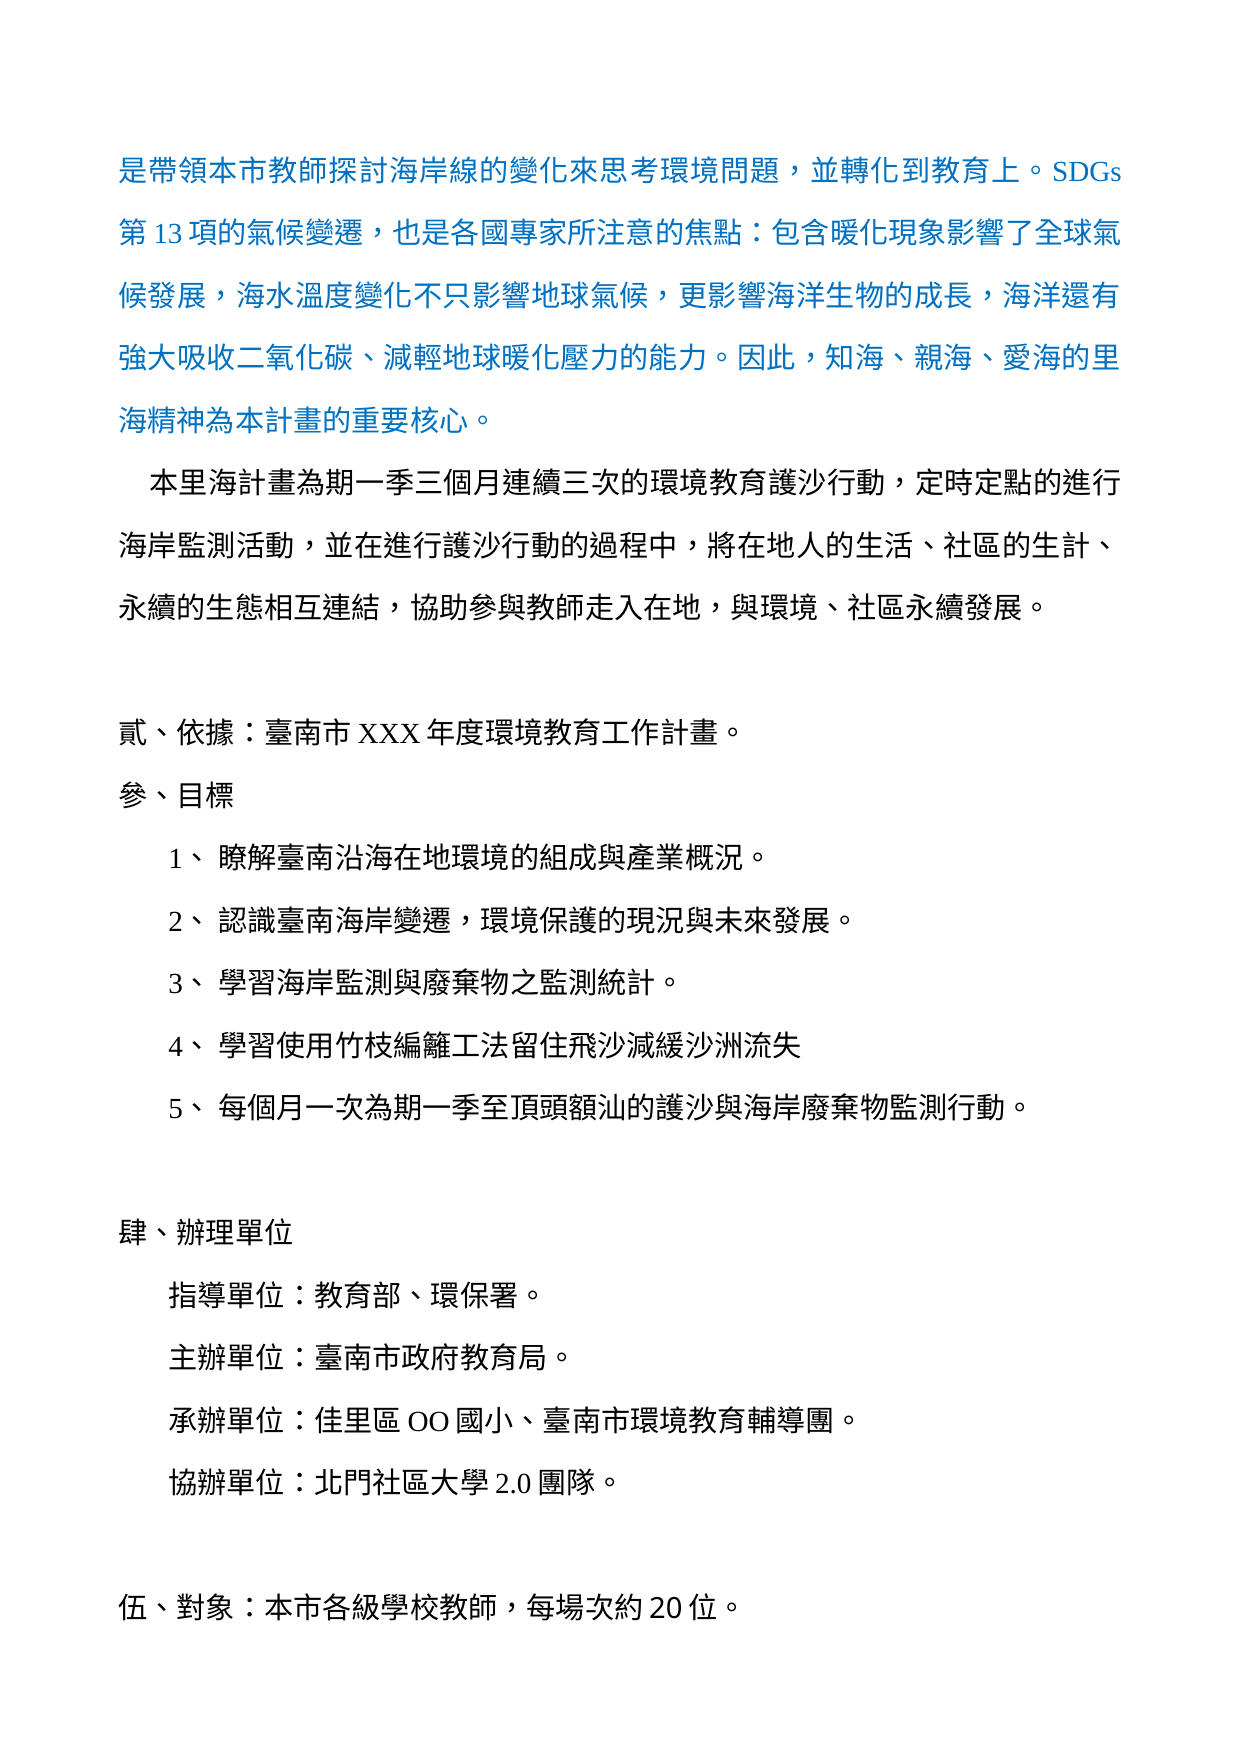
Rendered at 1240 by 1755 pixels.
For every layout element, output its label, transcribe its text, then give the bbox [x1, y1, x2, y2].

text 伍、對象：本市各級學校教師，每場次約20位。 [118, 1564, 1121, 1627]
list 認識臺南海岸變遷，環境保護的現況與未來發展。 [168, 877, 1121, 939]
text 是帶領本市教師探討海岸線的變化來思考環境問題，並轉化到教育上。SDGs第13項的氣候變遷，也是各國專家所注意的焦點：包含暖化現象影響了全球氣候發展，海水溫度變化不只影響地球氣候，更影響海洋生物的成長，海洋還有強大吸收二氧化碳、減輕地球暖化壓力的能力。因此，知海、親海、愛海的里海精神為本計畫的重要核心。 [118, 127, 1121, 439]
text 貳、依據：臺南市XXX年度環境教育工作計畫。 [118, 689, 1121, 752]
text 協辦單位：北門社區大學2.0團隊。 [168, 1439, 1121, 1502]
text 本里海計畫為期一季三個月連續三次的環境教育護沙行動，定時定點的進行海岸監測活動，並在進行護沙行動的過程中，將在地人的生活、社區的生計、永續的生態相互連結，協助參與教師走入在地，與環境、社區永續發展。 [118, 439, 1121, 627]
text 主辦單位：臺南市政府教育局。 [168, 1314, 1121, 1377]
list 學習海岸監測與廢棄物之監測統計。 [168, 939, 1121, 1002]
list 每個月一次為期一季至頂頭額汕的護沙與海岸廢棄物監測行動。 [168, 1064, 1121, 1127]
text 肆、辦理單位 [118, 1189, 1121, 1252]
text 承辦單位：佳里區OO國小、臺南市環境教育輔導團。 [168, 1377, 1121, 1439]
text 指導單位：教育部、環保署。 [168, 1252, 1121, 1314]
list 學習使用竹枝編籬工法留住飛沙減緩沙洲流失 [168, 1002, 1121, 1064]
text 參、目標 [118, 752, 1121, 814]
list 瞭解臺南沿海在地環境的組成與產業概況。 [168, 814, 1121, 877]
